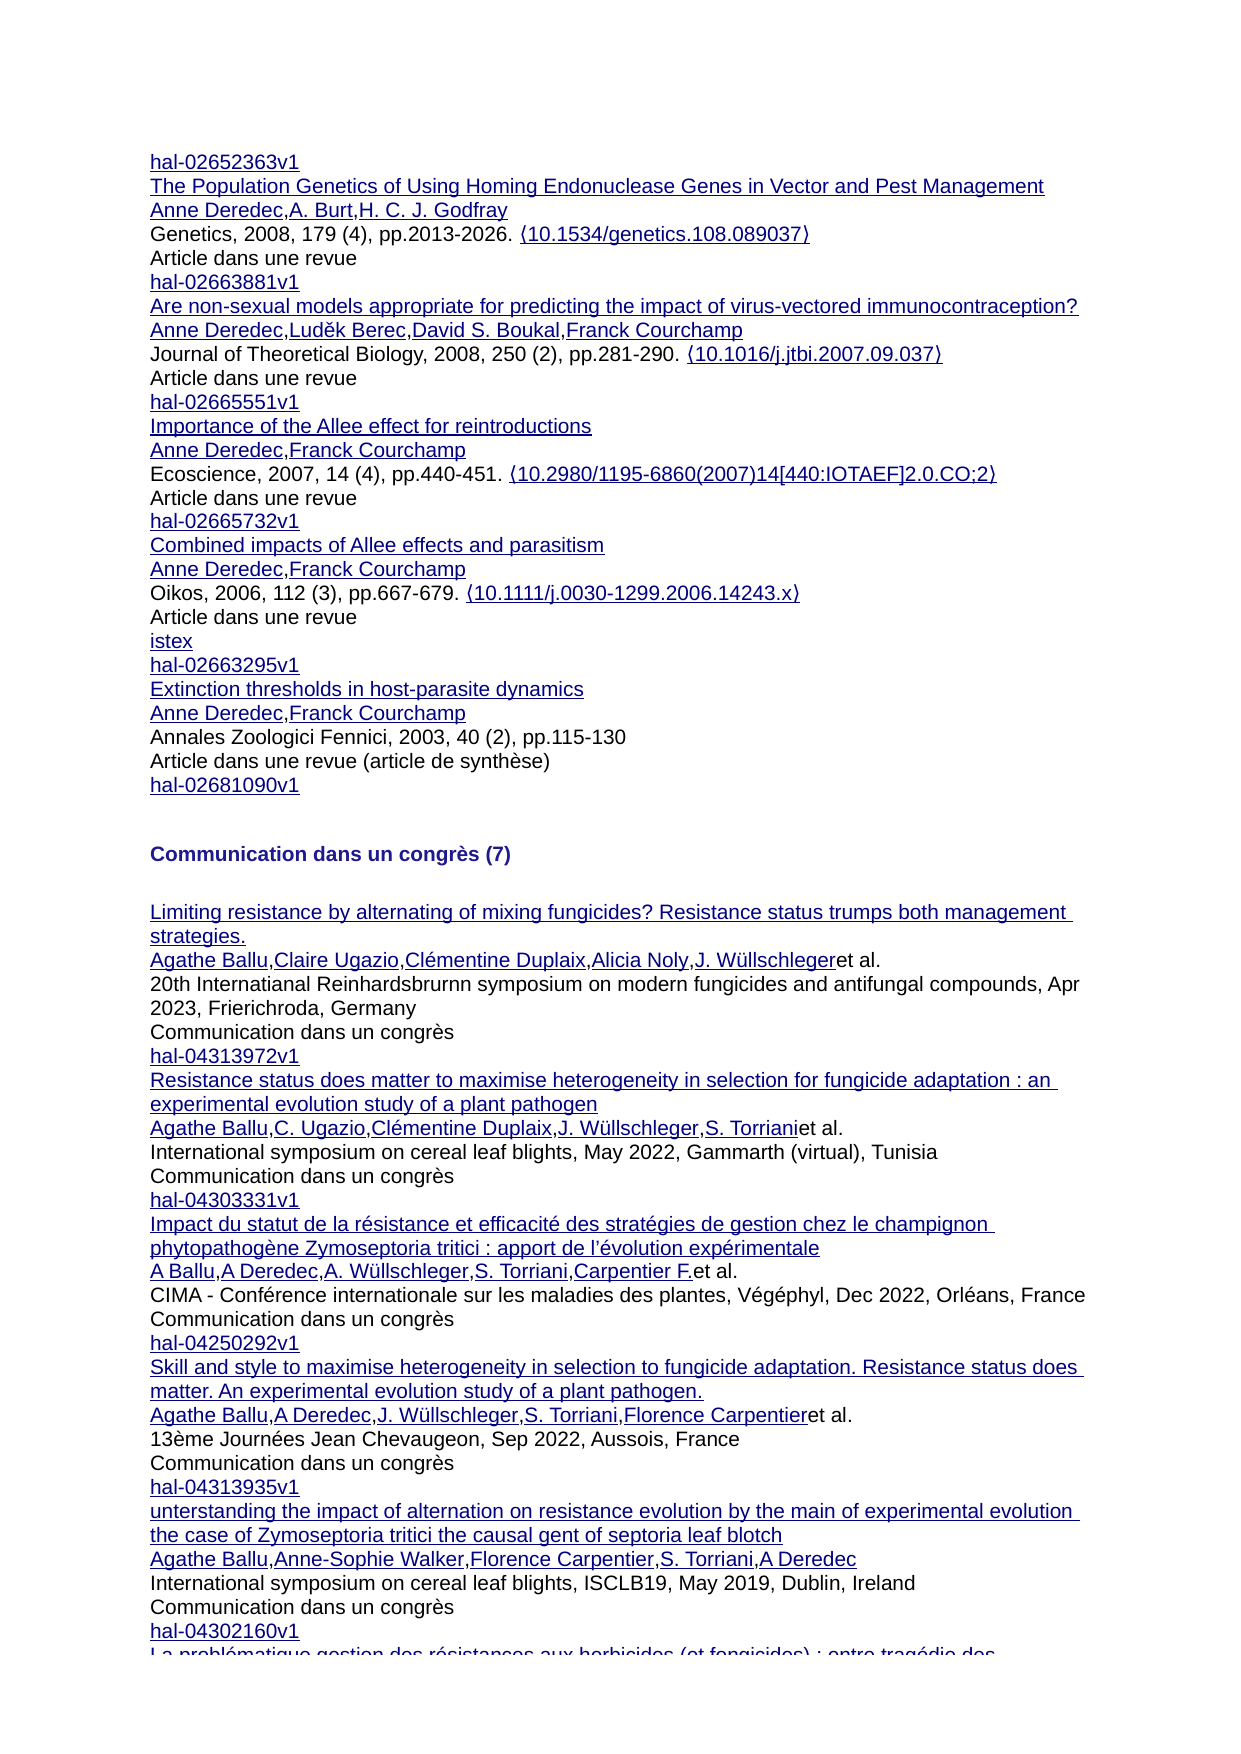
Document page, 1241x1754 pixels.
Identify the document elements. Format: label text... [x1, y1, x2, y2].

table_cell Are non-sexual models appropriate for predicting the impact of virus-vectored immunocontraception? Anne Deredec,Luděk Berec,David S. Boukal,Franck Courchamp Journal of Theoretical Biology, 2008, 250 (2), pp.281-290. ⟨10.1016/j.jtbi.2007.09.037⟩ Article dans une revue hal-02665551v1 [150, 294, 1090, 413]
table_cell unterstanding the impact of alternation on resistance evolution by the main of experimental evolution the case of Zymoseptoria tritici the causal gent of septoria leaf blotch Agathe Ballu,Anne-Sophie Walker,Florence Carpentier,S. Torriani,A Deredec International symposium on cereal leaf blights, ISCLB19, May 2019, Dublin, Ireland Communication dans un congrès hal-04302160v1 [150, 1499, 1090, 1643]
table_cell The Population Genetics of Using Homing Endonuclease Genes in Vector and Pest Management Anne Deredec,A. Burt,H. C. J. Godfray Genetics, 2008, 179 (4), pp.2013-2026. ⟨10.1534/genetics.108.089037⟩ Article dans une revue hal-02663881v1 [150, 174, 1090, 294]
table_cell Combined impacts of Allee effects and parasitism Anne Deredec,Franck Courchamp Oikos, 2006, 112 (3), pp.667-679. ⟨10.1111/j.0030-1299.2006.14243.x⟩ Article dans une revue istex hal-02663295v1 [150, 533, 1090, 677]
table_cell Skill and style to maximise heterogeneity in selection to fungicide adaptation. Resistance status does matter. An experimental evolution study of a plant pathogen. Agathe Ballu,A Deredec,J. Wüllschleger,S. Torriani,Florence Carpentieret al. 13ème Journées Jean Chevaugeon, Sep 2022, Aussois, France Communication dans un congrès hal-04313935v1 [150, 1355, 1090, 1499]
table_cell Extinction thresholds in host-parasite dynamics Anne Deredec,Franck Courchamp Annales Zoologici Fennici, 2003, 40 (2), pp.115-130 Article dans une revue (article de synthèse) hal-02681090v1 [150, 677, 1090, 797]
table_cell Importance of the Allee effect for reintroductions Anne Deredec,Franck Courchamp Ecoscience, 2007, 14 (4), pp.440-451. ⟨10.2980/1195-6860(2007)14[440:IOTAEF]2.0.CO;2⟩ Article dans une revue hal-02665732v1 [150, 414, 1090, 533]
table_cell Requirements for effective malaria control with homing endonuclease genes Anne Deredec,H. C. J. Godfray,A. Burt Proceedings of the National Academy of Sciences of the United States of America, 2011, 108 (43), pp.E874-E880. ⟨10.1073/pnas.1110717108⟩ Article dans une revue hal-02652363v1 [150, 150, 1090, 174]
subtitle Communication dans un congrès (7) [150, 842, 1090, 866]
table_cell Impact du statut de la résistance et efficacité des stratégies de gestion chez le champignon phytopathogène Zymoseptoria tritici : apport de l’évolution expérimentale A Ballu,A Deredec,A. Wüllschleger,S. Torriani,Carpentier F.et al. CIMA - Conférence internationale sur les maladies des plantes, Végéphyl, Dec 2022, Orléans, France Communication dans un congrès hal-04250292v1 [150, 1211, 1090, 1355]
table_cell La problématique gestion des résistances aux herbicides (et fongicides) : entre tragédie des communs et tragédie des anti-communs Mourad Hannachi,Véronique Souchère,Anne Deredec,Ruth Antoine,Tong Hanet al. 24. conference du COLUMA - journées internationales sur la lutte contre les mauvaises herbes, Dec 2019, Orléans, France. 10p Communication dans un congrès hal-02736079v1 [150, 1643, 1090, 1655]
table_cell Resistance status does matter to maximise heterogeneity in selection for fungicide adaptation : an experimental evolution study of a plant pathogen Agathe Ballu,C. Ugazio,Clémentine Duplaix,J. Wüllschleger,S. Torrianiet al. International symposium on cereal leaf blights, May 2022, Gammarth (virtual), Tunisia Communication dans un congrès hal-04303331v1 [150, 1068, 1090, 1211]
table_header Limiting resistance by alternating of mixing fungicides? Resistance status trumps both management strategies. Agathe Ballu,Claire Ugazio,Clémentine Duplaix,Alicia Noly,J. Wüllschlegeret al. 20th Internatianal Reinhardsbrurnn symposium on modern fungicides and antifungal compounds, Apr 2023, Frierichroda, Germany Communication dans un congrès hal-04313972v1 [150, 900, 1090, 1068]
